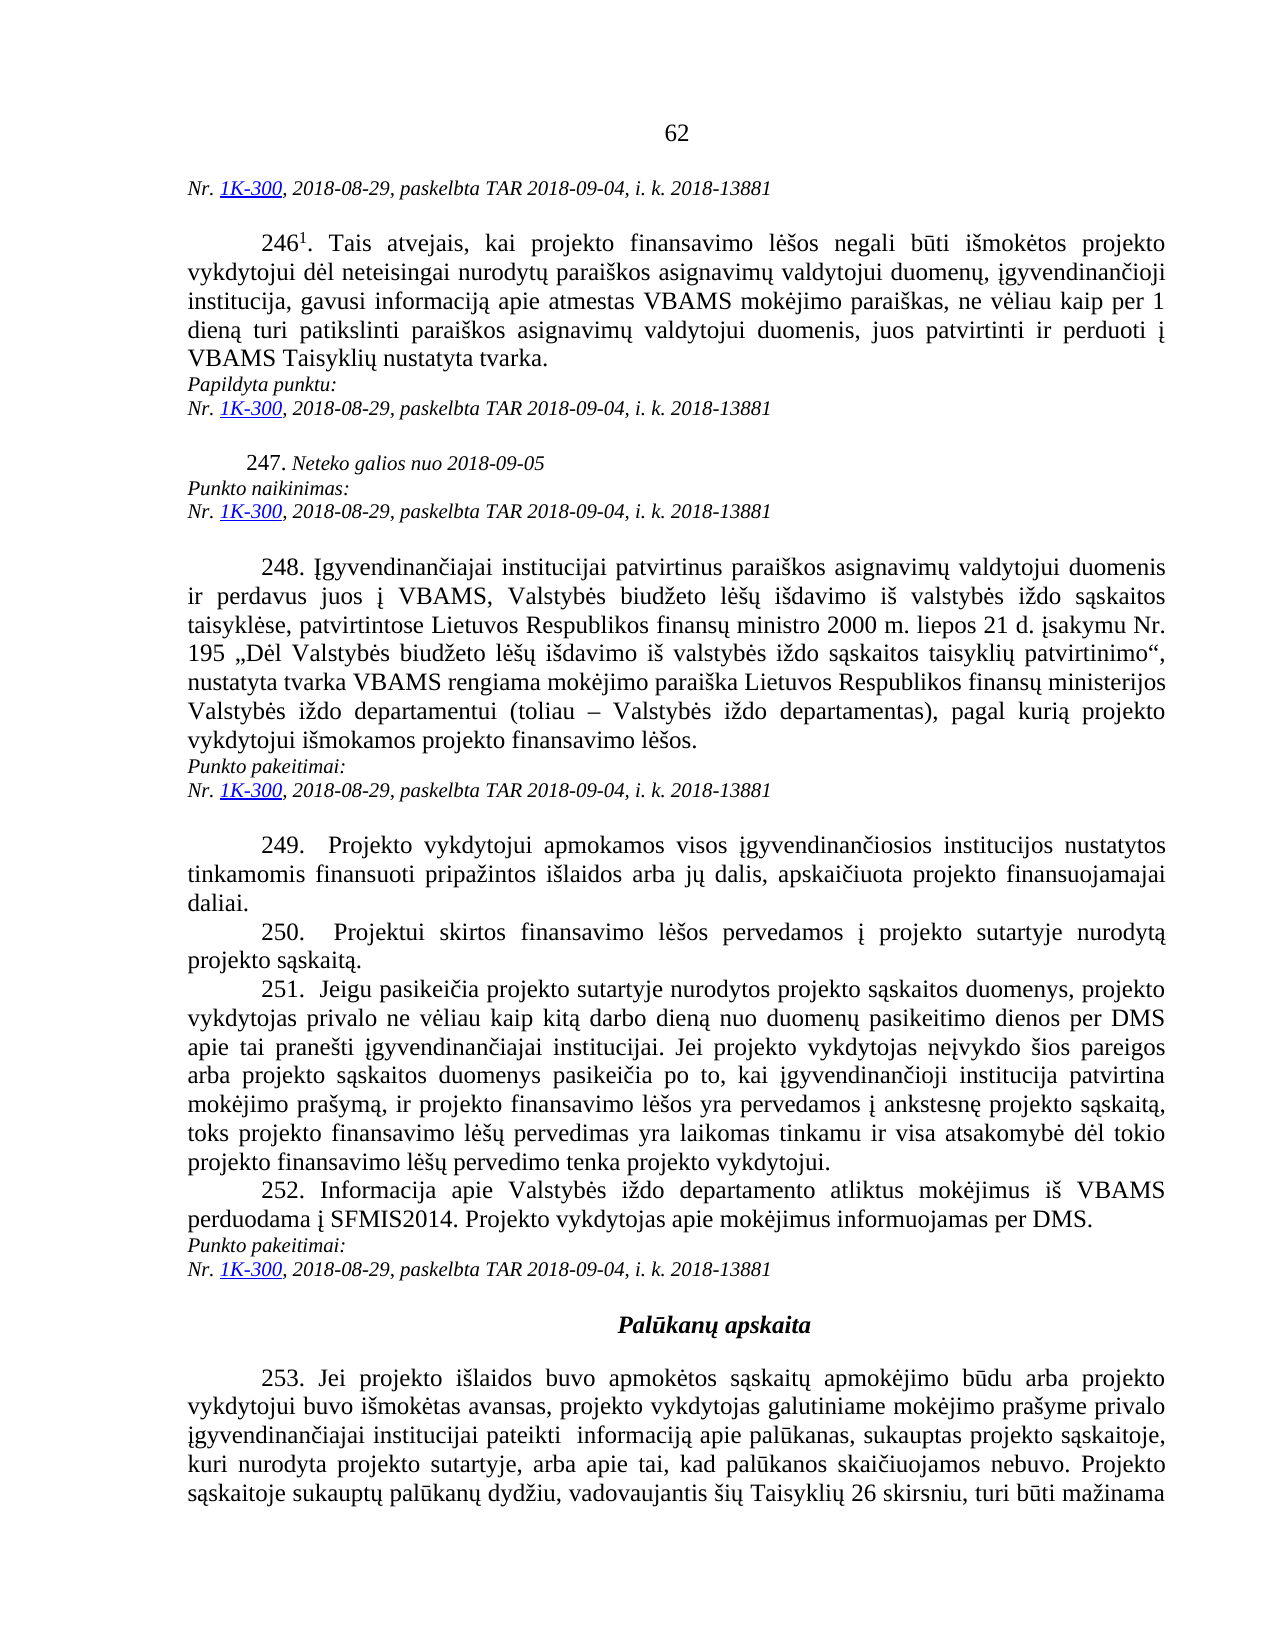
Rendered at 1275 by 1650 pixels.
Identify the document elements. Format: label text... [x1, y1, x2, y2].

text 250. Projektui skirtos finansavimo lėšos pervedamos į projekto sutartyje nurodytą projekto sąskaitą. [187, 917, 1167, 974]
text Punkto pakeitimai: [187, 1233, 1167, 1257]
text Nr. 1K-300, 2018-08-29, paskelbta TAR 2018-09-04, i. k. 2018-13881 [187, 1257, 1167, 1281]
text Nr. 1K-300, 2018-08-29, paskelbta TAR 2018-09-04, i. k. 2018-13881 [187, 778, 1167, 802]
text Nr. 1K-300, 2018-08-29, paskelbta TAR 2018-09-04, i. k. 2018-13881 [187, 396, 1167, 420]
text Punkto pakeitimai: [187, 753, 1167, 778]
subtitle Palūkanų apskaita [187, 1310, 1167, 1338]
text 247. Neteko galios nuo 2018-09-05 [187, 449, 1167, 475]
text Nr. 1K-300, 2018-08-29, paskelbta TAR 2018-09-04, i. k. 2018-13881 [187, 499, 1167, 523]
text Nr. 1K-300, 2018-08-29, paskelbta TAR 2018-09-04, i. k. 2018-13881 [187, 176, 1167, 200]
text 248. Įgyvendinančiajai institucijai patvirtinus paraiškos asignavimų valdytojui duomenis ir perdavus juos į VBAMS, Valstybės biudžeto lėšų išdavimo iš valstybės iždo sąskaitos taisyklėse, patvirtintose Lietuvos Respublikos finansų ministro 2000 m. liepos 21 d. įsakymu Nr. 195 „Dėl Valstybės biudžeto lėšų išdavimo iš valstybės iždo sąskaitos taisyklių patvirtinimo“, nustatyta tvarka VBAMS rengiama mokėjimo paraiška Lietuvos Respublikos finansų ministerijos Valstybės iždo departamentui (toliau – Valstybės iždo departamentas), pagal kurią projekto vykdytojui išmokamos projekto finansavimo lėšos. [187, 552, 1167, 753]
text 251. Jeigu pasikeičia projekto sutartyje nurodytos projekto sąskaitos duomenys, projekto vykdytojas privalo ne vėliau kaip kitą darbo dieną nuo duomenų pasikeitimo dienos per DMS apie tai pranešti įgyvendinančiajai institucijai. Jei projekto vykdytojas neįvykdo šios pareigos arba projekto sąskaitos duomenys pasikeičia po to, kai įgyvendinančioji institucija patvirtina mokėjimo prašymą, ir projekto finansavimo lėšos yra pervedamos į ankstesnę projekto sąskaitą, toks projekto finansavimo lėšų pervedimas yra laikomas tinkamu ir visa atsakomybė dėl tokio projekto finansavimo lėšų pervedimo tenka projekto vykdytojui. [187, 974, 1167, 1175]
text Punkto naikinimas: [187, 475, 1167, 499]
text Papildyta punktu: [187, 372, 1167, 396]
text 2461. Tais atvejais, kai projekto finansavimo lėšos negali būti išmokėtos projekto vykdytojui dėl neteisingai nurodytų paraiškos asignavimų valdytojui duomenų, įgyvendinančioji institucija, gavusi informaciją apie atmestas VBAMS mokėjimo paraiškas, ne vėliau kaip per 1 dieną turi patikslinti paraiškos asignavimų valdytojui duomenis, juos patvirtinti ir perduoti į VBAMS Taisyklių nustatyta tvarka. [187, 228, 1167, 372]
text 252. Informacija apie Valstybės iždo departamento atliktus mokėjimus iš VBAMS perduodama į SFMIS2014. Projekto vykdytojas apie mokėjimus informuojamas per DMS. [187, 1175, 1167, 1233]
text 249. Projekto vykdytojui apmokamos visos įgyvendinančiosios institucijos nustatytos tinkamomis finansuoti pripažintos išlaidos arba jų dalis, apskaičiuota projekto finansuojamajai daliai. [187, 830, 1167, 917]
text 253. Jei projekto išlaidos buvo apmokėtos sąskaitų apmokėjimo būdu arba projekto vykdytojui buvo išmokėtas avansas, projekto vykdytojas galutiniame mokėjimo prašyme privalo įgyvendinančiajai institucijai pateikti informaciją apie palūkanas, sukauptas projekto sąskaitoje, kuri nurodyta projekto sutartyje, arba apie tai, kad palūkanos skaičiuojamos nebuvo. Projekto sąskaitoje sukauptų palūkanų dydžiu, vadovaujantis šių Taisyklių 26 skirsniu, turi būti mažinama [187, 1363, 1167, 1506]
